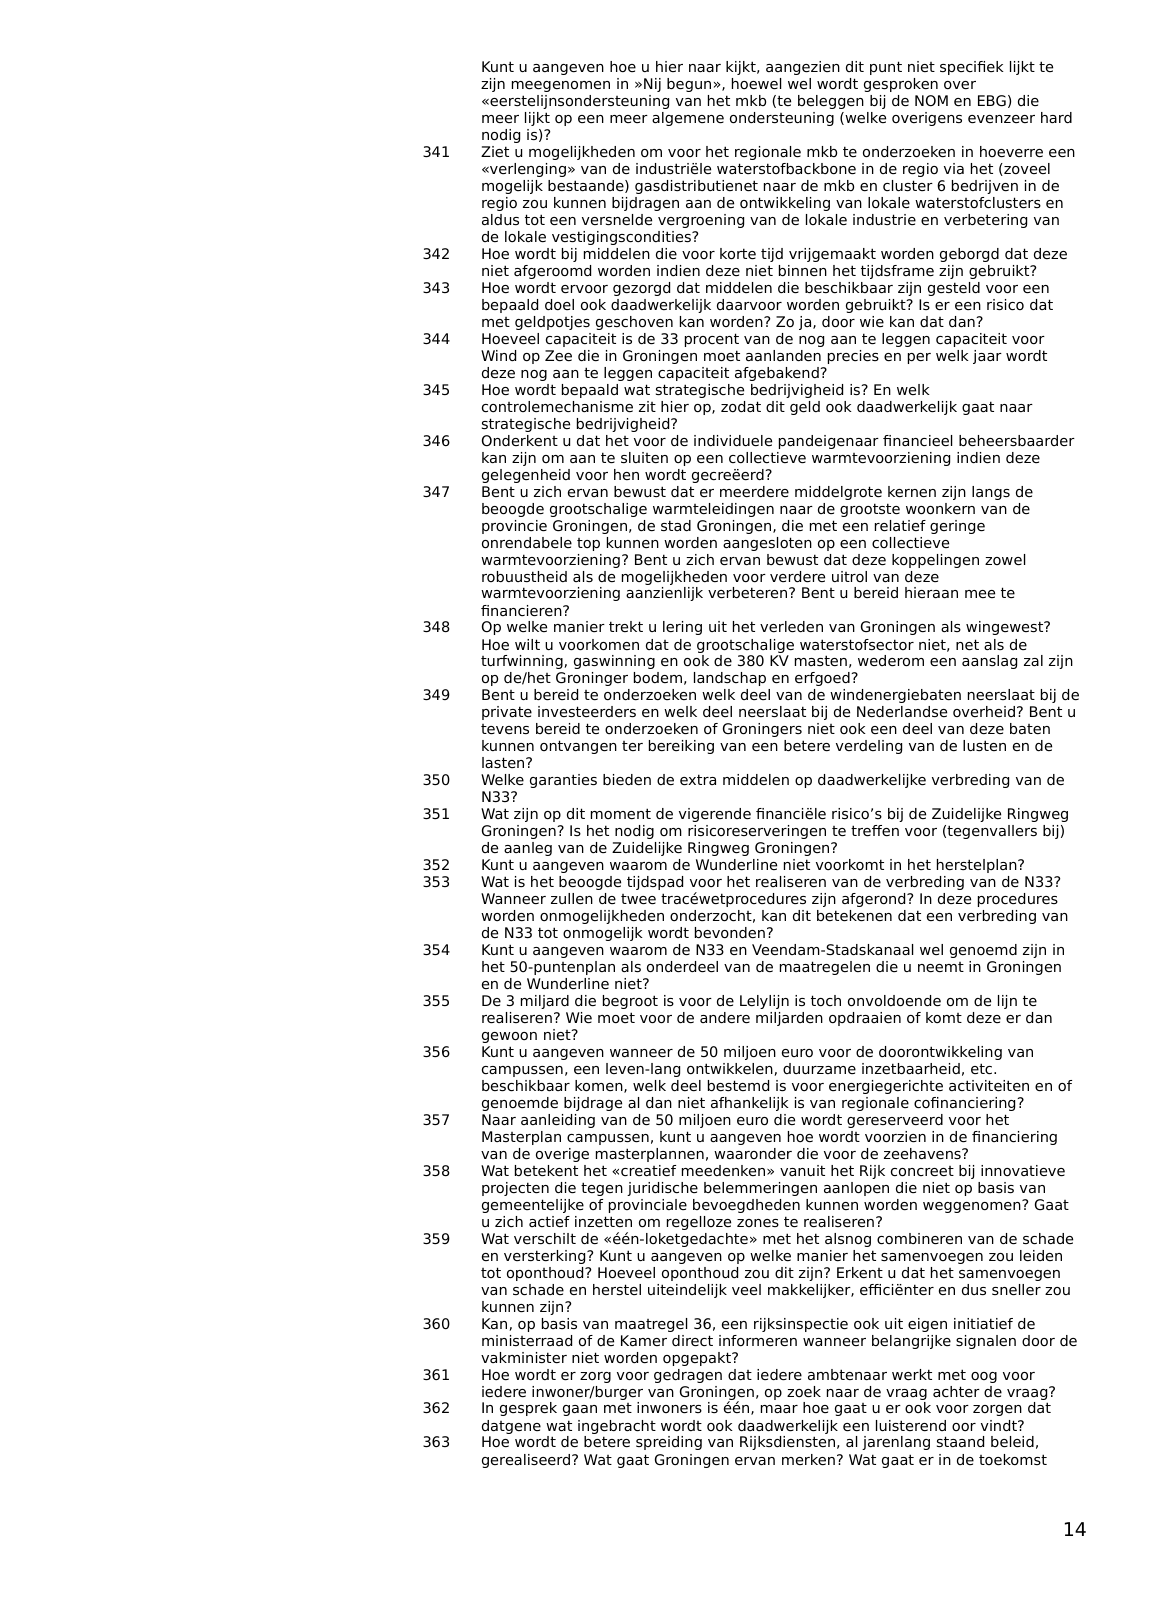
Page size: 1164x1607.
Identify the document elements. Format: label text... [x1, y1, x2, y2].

table_cell De 3 miljard die begroot is voor de Lelylijn is toch onvoldoende om de lijn te realiseren? Wie moet voor de andere miljarden opdraaien of komt deze er dan gewoon niet? [475, 993, 1087, 1044]
table_cell Bent u bereid te onderzoeken welk deel van de windenergiebaten neerslaat bij de private investeerders en welk deel neerslaat bij de Nederlandse overheid? Bent u tevens bereid te onderzoeken of Groningers niet ook een deel van deze baten kunnen ontvangen ter bereiking van een betere verdeling van de lusten en de lasten? [475, 687, 1087, 772]
table_cell 346 [422, 433, 475, 483]
table_cell 359 [422, 1231, 475, 1316]
table_cell Naar aanleiding van de 50 miljoen euro die wordt gereserveerd voor het Masterplan campussen, kunt u aangeven hoe wordt voorzien in de financiering van de overige masterplannen, waaronder die voor de zeehavens? [475, 1112, 1087, 1163]
table_cell Hoe wordt ervoor gezorgd dat middelen die beschikbaar zijn gesteld voor een bepaald doel ook daadwerkelijk daarvoor worden gebruikt? Is er een risico dat met geldpotjes geschoven kan worden? Zo ja, door wie kan dat dan? [475, 280, 1087, 331]
table_cell Kunt u aangeven hoe u hier naar kijkt, aangezien dit punt niet specifiek lijkt te zijn meegenomen in »Nij begun», hoewel wel wordt gesproken over «eerstelijnsondersteuning van het mkb (te beleggen bij de NOM en EBG) die meer lijkt op een meer algemene ondersteuning (welke overigens evenzeer hard nodig is)? [475, 59, 1087, 144]
table_cell Bent u zich ervan bewust dat er meerdere middelgrote kernen zijn langs de beoogde grootschalige warmteleidingen naar de grootste woonkern van de provincie Groningen, de stad Groningen, die met een relatief geringe onrendabele top kunnen worden aangesloten op een collectieve warmtevoorziening? Bent u zich ervan bewust dat deze koppelingen zowel robuustheid als de mogelijkheden voor verdere uitrol van deze warmtevoorziening aanzienlijk verbeteren? Bent u bereid hieraan mee te financieren? [475, 484, 1087, 619]
table_cell Wat verschilt de «één-loketgedachte» met het alsnog combineren van de schade en versterking? Kunt u aangeven op welke manier het samenvoegen zou leiden tot oponthoud? Hoeveel oponthoud zou dit zijn? Erkent u dat het samenvoegen van schade en herstel uiteindelijk veel makkelijker, efficiënter en dus sneller zou kunnen zijn? [475, 1231, 1087, 1316]
table_cell Ziet u mogelijkheden om voor het regionale mkb te onderzoeken in hoeverre een «verlenging» van de industriële waterstofbackbone in de regio via het (zoveel mogelijk bestaande) gasdistributienet naar de mkb en cluster 6 bedrijven in de regio zou kunnen bijdragen aan de ontwikkeling van lokale waterstofclusters en aldus tot een versnelde vergroening van de lokale industrie en verbetering van de lokale vestigingscondities? [475, 144, 1087, 246]
table_cell 362 [422, 1400, 475, 1434]
table_cell Hoe wordt bij middelen die voor korte tijd vrijgemaakt worden geborgd dat deze niet afgeroomd worden indien deze niet binnen het tijdsframe zijn gebruikt? [475, 246, 1087, 280]
table_cell 355 [422, 993, 475, 1044]
table_cell 361 [422, 1366, 475, 1400]
table_cell 351 [422, 806, 475, 857]
table_cell Wat is het beoogde tijdspad voor het realiseren van de verbreding van de N33? Wanneer zullen de twee tracéwetprocedures zijn afgerond? In deze procedures worden onmogelijkheden onderzocht, kan dit betekenen dat een verbreding van de N33 tot onmogelijk wordt bevonden? [475, 874, 1087, 942]
table_cell 347 [422, 484, 475, 619]
table_cell Onderkent u dat het voor de individuele pandeigenaar financieel beheersbaarder kan zijn om aan te sluiten op een collectieve warmtevoorziening indien deze gelegenheid voor hen wordt gecreëerd? [475, 433, 1087, 483]
table_cell Wat zijn op dit moment de vigerende financiële risico’s bij de Zuidelijke Ringweg Groningen? Is het nodig om risicoreserveringen te treffen voor (tegenvallers bij) de aanleg van de Zuidelijke Ringweg Groningen? [475, 806, 1087, 857]
table_cell 344 [422, 331, 475, 382]
table_cell Kunt u aangeven wanneer de 50 miljoen euro voor de doorontwikkeling van campussen, een leven-lang ontwikkelen, duurzame inzetbaarheid, etc. beschikbaar komen, welk deel bestemd is voor energiegerichte activiteiten en of genoemde bijdrage al dan niet afhankelijk is van regionale cofinanciering? [475, 1044, 1087, 1112]
table_cell 341 [422, 144, 475, 246]
table_cell Welke garanties bieden de extra middelen op daadwerkelijke verbreding van de N33? [475, 772, 1087, 806]
table_cell Wat betekent het «creatief meedenken» vanuit het Rijk concreet bij innovatieve projecten die tegen juridische belemmeringen aanlopen die niet op basis van gemeentelijke of provinciale bevoegdheden kunnen worden weggenomen? Gaat u zich actief inzetten om regelloze zones te realiseren? [475, 1163, 1087, 1231]
table_cell Kunt u aangeven waarom de N33 en Veendam-Stadskanaal wel genoemd zijn in het 50-puntenplan als onderdeel van de maatregelen die u neemt in Groningen en de Wunderline niet? [475, 942, 1087, 993]
table_cell [422, 59, 475, 144]
table_cell 342 [422, 246, 475, 280]
table_cell 343 [422, 280, 475, 331]
table_cell 345 [422, 382, 475, 433]
table_cell 358 [422, 1163, 475, 1231]
table_cell Hoeveel capaciteit is de 33 procent van de nog aan te leggen capaciteit voor Wind op Zee die in Groningen moet aanlanden precies en per welk jaar wordt deze nog aan te leggen capaciteit afgebakend? [475, 331, 1087, 382]
table_cell 353 [422, 874, 475, 942]
table_cell 363 [422, 1434, 475, 1468]
table_cell In gesprek gaan met inwoners is één, maar hoe gaat u er ook voor zorgen dat datgene wat ingebracht wordt ook daadwerkelijk een luisterend oor vindt? [475, 1400, 1087, 1434]
table_cell 350 [422, 772, 475, 806]
table_cell 360 [422, 1316, 475, 1366]
table_cell 357 [422, 1112, 475, 1163]
table_cell 349 [422, 687, 475, 772]
table_cell Kunt u aangeven waarom de Wunderline niet voorkomt in het herstelplan? [475, 857, 1087, 874]
table_cell 348 [422, 619, 475, 687]
table_cell Hoe wordt bepaald wat strategische bedrijvigheid is? En welk controlemechanisme zit hier op, zodat dit geld ook daadwerkelijk gaat naar strategische bedrijvigheid? [475, 382, 1087, 433]
table_cell Kan, op basis van maatregel 36, een rijksinspectie ook uit eigen initiatief de ministerraad of de Kamer direct informeren wanneer belangrijke signalen door de vakminister niet worden opgepakt? [475, 1316, 1087, 1366]
table_cell 356 [422, 1044, 475, 1112]
table_cell Hoe wordt er zorg voor gedragen dat iedere ambtenaar werkt met oog voor iedere inwoner/burger van Groningen, op zoek naar de vraag achter de vraag? [475, 1366, 1087, 1400]
table_cell Hoe wordt de betere spreiding van Rijksdiensten, al jarenlang staand beleid, gerealiseerd? Wat gaat Groningen ervan merken? Wat gaat er in de toekomst [475, 1434, 1087, 1468]
table_cell 354 [422, 942, 475, 993]
table_cell Op welke manier trekt u lering uit het verleden van Groningen als wingewest? Hoe wilt u voorkomen dat de grootschalige waterstofsector niet, net als de turfwinning, gaswinning en ook de 380 KV masten, wederom een aanslag zal zijn op de/het Groninger bodem, landschap en erfgoed? [475, 619, 1087, 687]
table_cell 352 [422, 857, 475, 874]
